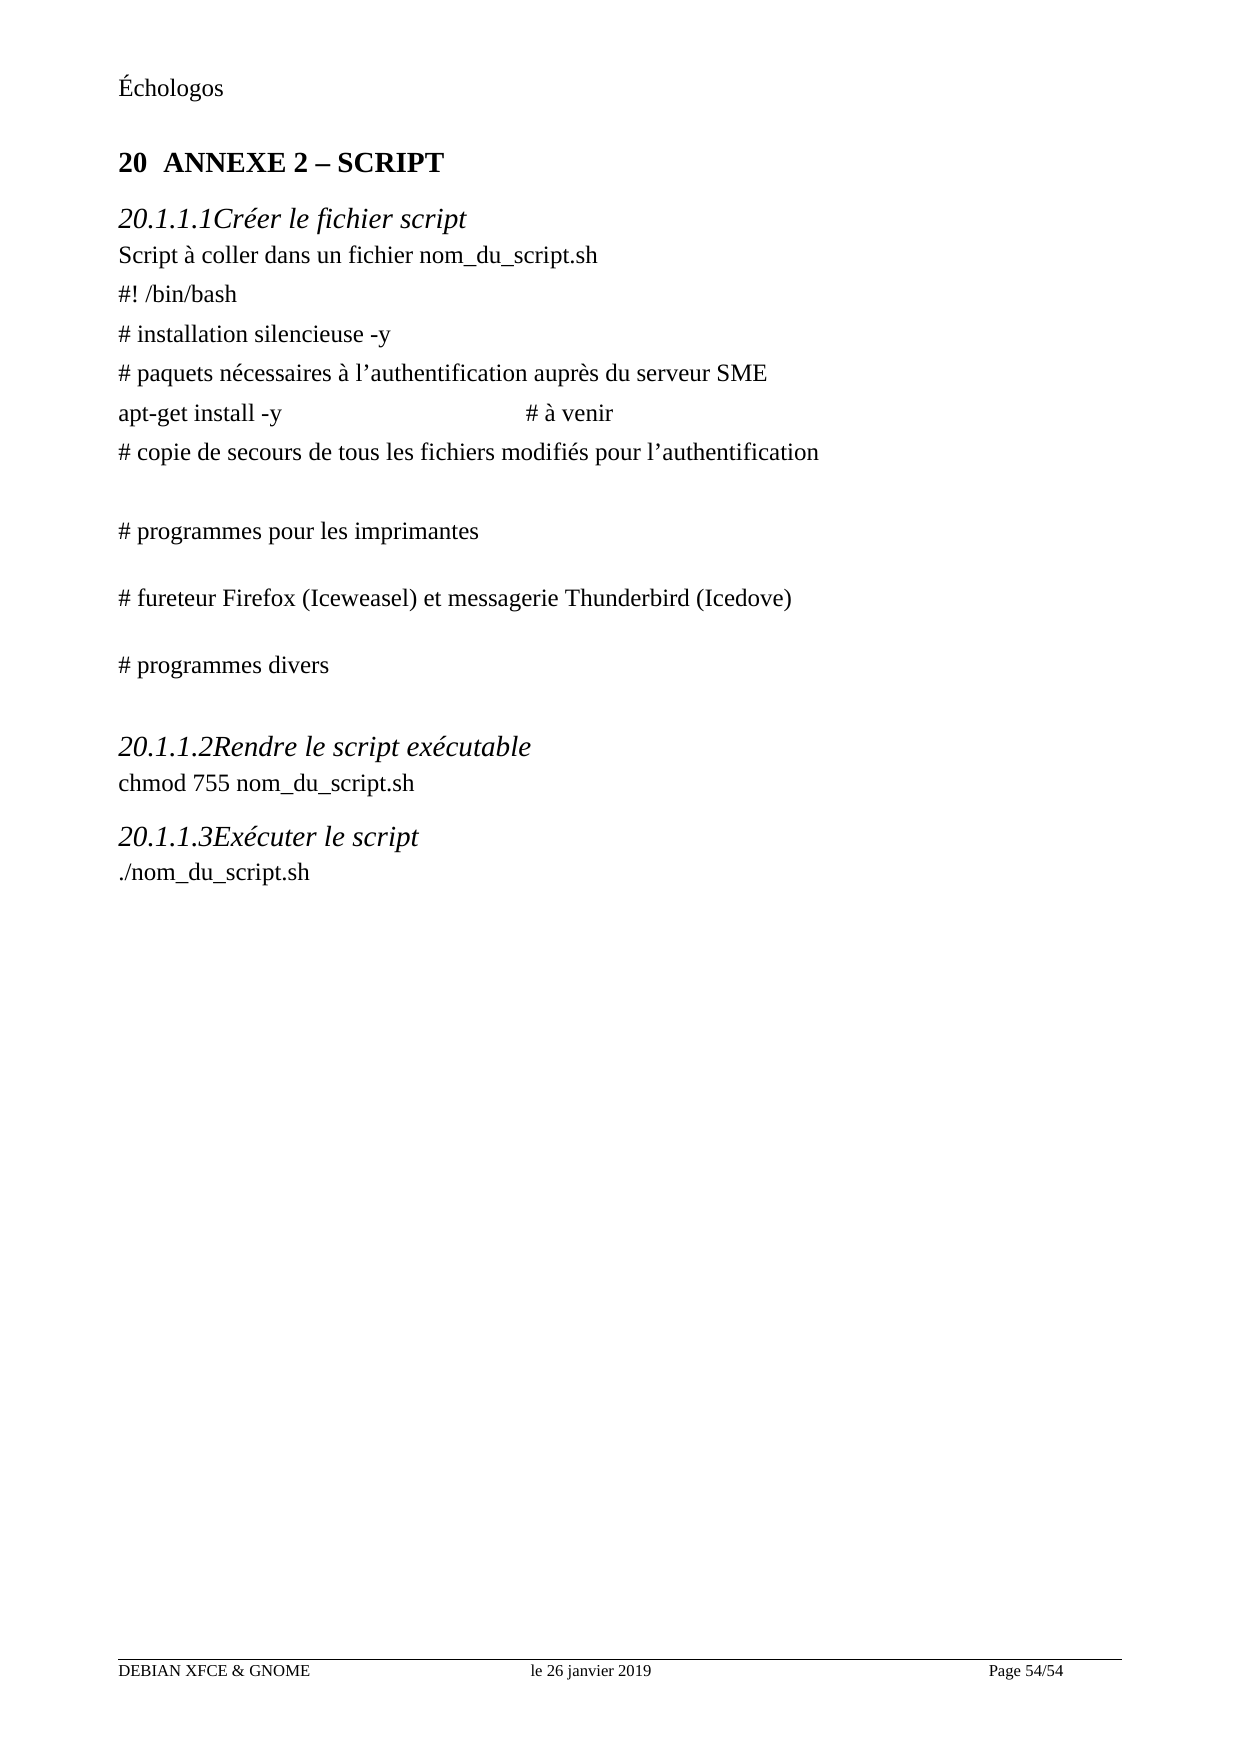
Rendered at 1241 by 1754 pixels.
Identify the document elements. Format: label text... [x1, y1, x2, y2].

text # copie de secours de tous les fichiers modifiés pour l’authentification [118, 438, 1122, 466]
text chmod 755 nom_du_script.sh [118, 769, 1122, 796]
text # installation silencieuse -y [118, 320, 1122, 347]
text ./nom_du_script.sh [118, 858, 1122, 886]
text # programmes pour les imprimantes [118, 517, 1122, 545]
subtitle Rendre le script exécutable [118, 731, 1122, 763]
text #! /bin/bash [118, 280, 1122, 308]
text apt-get install -y # à venir [118, 399, 1122, 426]
text # fureteur Firefox (Iceweasel) et messagerie Thunderbird (Icedove) [118, 584, 1122, 612]
text # paquets nécessaires à l’authentification auprès du serveur SME [118, 359, 1122, 387]
subtitle Créer le fichier script [118, 202, 1122, 235]
subtitle Exécuter le script [118, 820, 1122, 852]
subtitle Annexe 2 – script [118, 147, 1122, 179]
text Script à coller dans un fichier nom_du_script.sh [118, 241, 1122, 268]
text # programmes divers [118, 651, 1122, 679]
